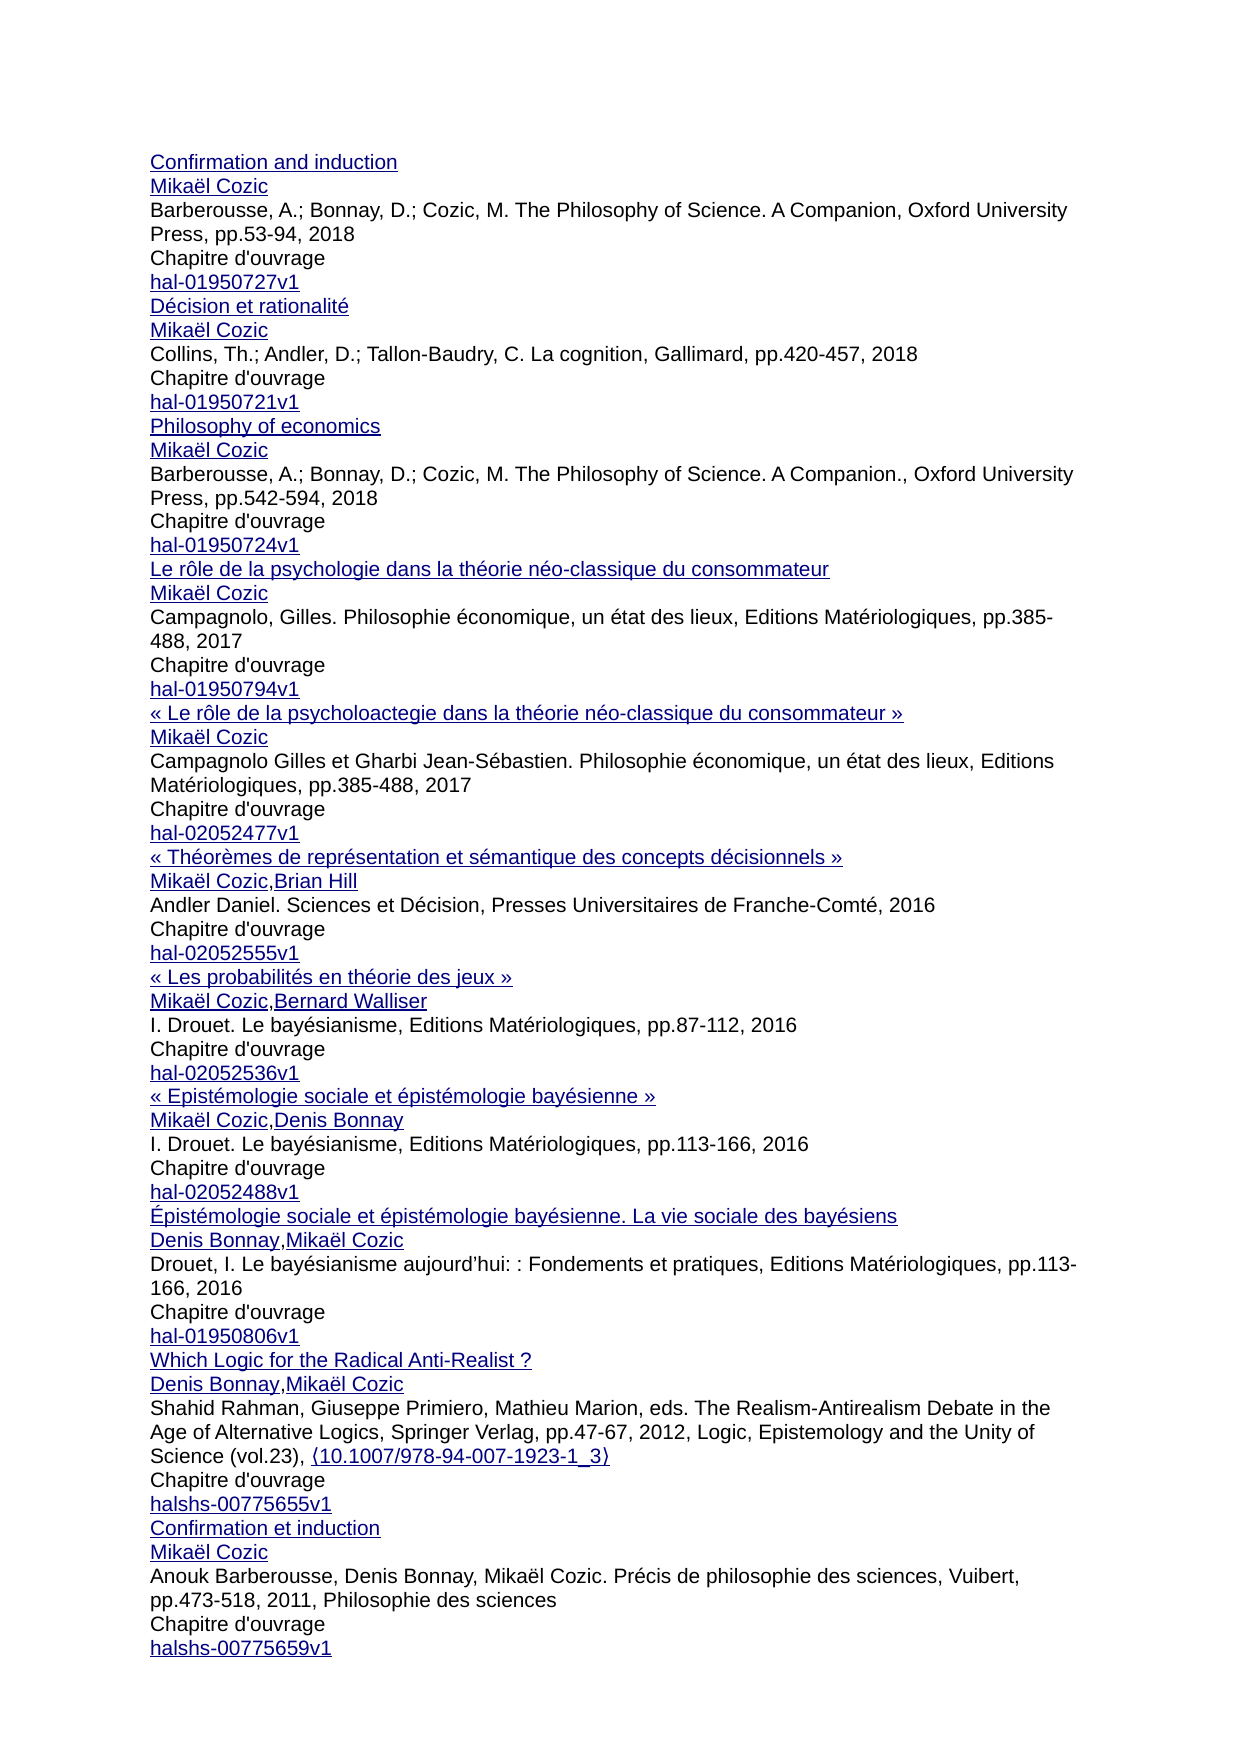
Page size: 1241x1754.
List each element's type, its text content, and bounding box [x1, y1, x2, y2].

table_cell Décision et rationalité Mikaël Cozic Collins, Th.; Andler, D.; Tallon-Baudry, C. La cognition, Gallimard, pp.420-457, 2018 Chapitre d'ouvrage hal-01950721v1 [150, 294, 1090, 413]
table_cell Épistémologie sociale et épistémologie bayésienne. La vie sociale des bayésiens Denis Bonnay,Mikaël Cozic Drouet, I. Le bayésianisme aujourd’hui: : Fondements et pratiques, Editions Matériologiques, pp.113-166, 2016 Chapitre d'ouvrage hal-01950806v1 [150, 1204, 1090, 1348]
table_header Confirmation and induction Mikaël Cozic Barberousse, A.; Bonnay, D.; Cozic, M. The Philosophy of Science. A Companion, Oxford University Press, pp.53-94, 2018 Chapitre d'ouvrage hal-01950727v1 [150, 150, 1090, 294]
table_cell Which Logic for the Radical Anti-Realist ? Denis Bonnay,Mikaël Cozic Shahid Rahman, Giuseppe Primiero, Mathieu Marion, eds. The Realism-Antirealism Debate in the Age of Alternative Logics, Springer Verlag, pp.47-67, 2012, Logic, Epistemology and the Unity of Science (vol.23), ⟨10.1007/978-94-007-1923-1_3⟩ Chapitre d'ouvrage halshs-00775655v1 [150, 1348, 1090, 1516]
table_cell « Théorèmes de représentation et sémantique des concepts décisionnels » Mikaël Cozic,Brian Hill Andler Daniel. Sciences et Décision, Presses Universitaires de Franche-Comté, 2016 Chapitre d'ouvrage hal-02052555v1 [150, 845, 1090, 964]
table_cell « Les probabilités en théorie des jeux » Mikaël Cozic,Bernard Walliser I. Drouet. Le bayésianisme, Editions Matériologiques, pp.87-112, 2016 Chapitre d'ouvrage hal-02052536v1 [150, 965, 1090, 1084]
table_cell « Le rôle de la psycholoactegie dans la théorie néo-classique du consommateur » Mikaël Cozic Campagnolo Gilles et Gharbi Jean-Sébastien. Philosophie économique, un état des lieux, Editions Matériologiques, pp.385-488, 2017 Chapitre d'ouvrage hal-02052477v1 [150, 701, 1090, 845]
table_cell Philosophy of economics Mikaël Cozic Barberousse, A.; Bonnay, D.; Cozic, M. The Philosophy of Science. A Companion., Oxford University Press, pp.542-594, 2018 Chapitre d'ouvrage hal-01950724v1 [150, 414, 1090, 557]
table_cell Le rôle de la psychologie dans la théorie néo-classique du consommateur Mikaël Cozic Campagnolo, Gilles. Philosophie économique, un état des lieux, Editions Matériologiques, pp.385-488, 2017 Chapitre d'ouvrage hal-01950794v1 [150, 557, 1090, 701]
table_cell « Epistémologie sociale et épistémologie bayésienne » Mikaël Cozic,Denis Bonnay I. Drouet. Le bayésianisme, Editions Matériologiques, pp.113-166, 2016 Chapitre d'ouvrage hal-02052488v1 [150, 1084, 1090, 1204]
table_cell Confirmation et induction Mikaël Cozic Anouk Barberousse, Denis Bonnay, Mikaël Cozic. Précis de philosophie des sciences, Vuibert, pp.473-518, 2011, Philosophie des sciences Chapitre d'ouvrage halshs-00775659v1 [150, 1516, 1090, 1659]
